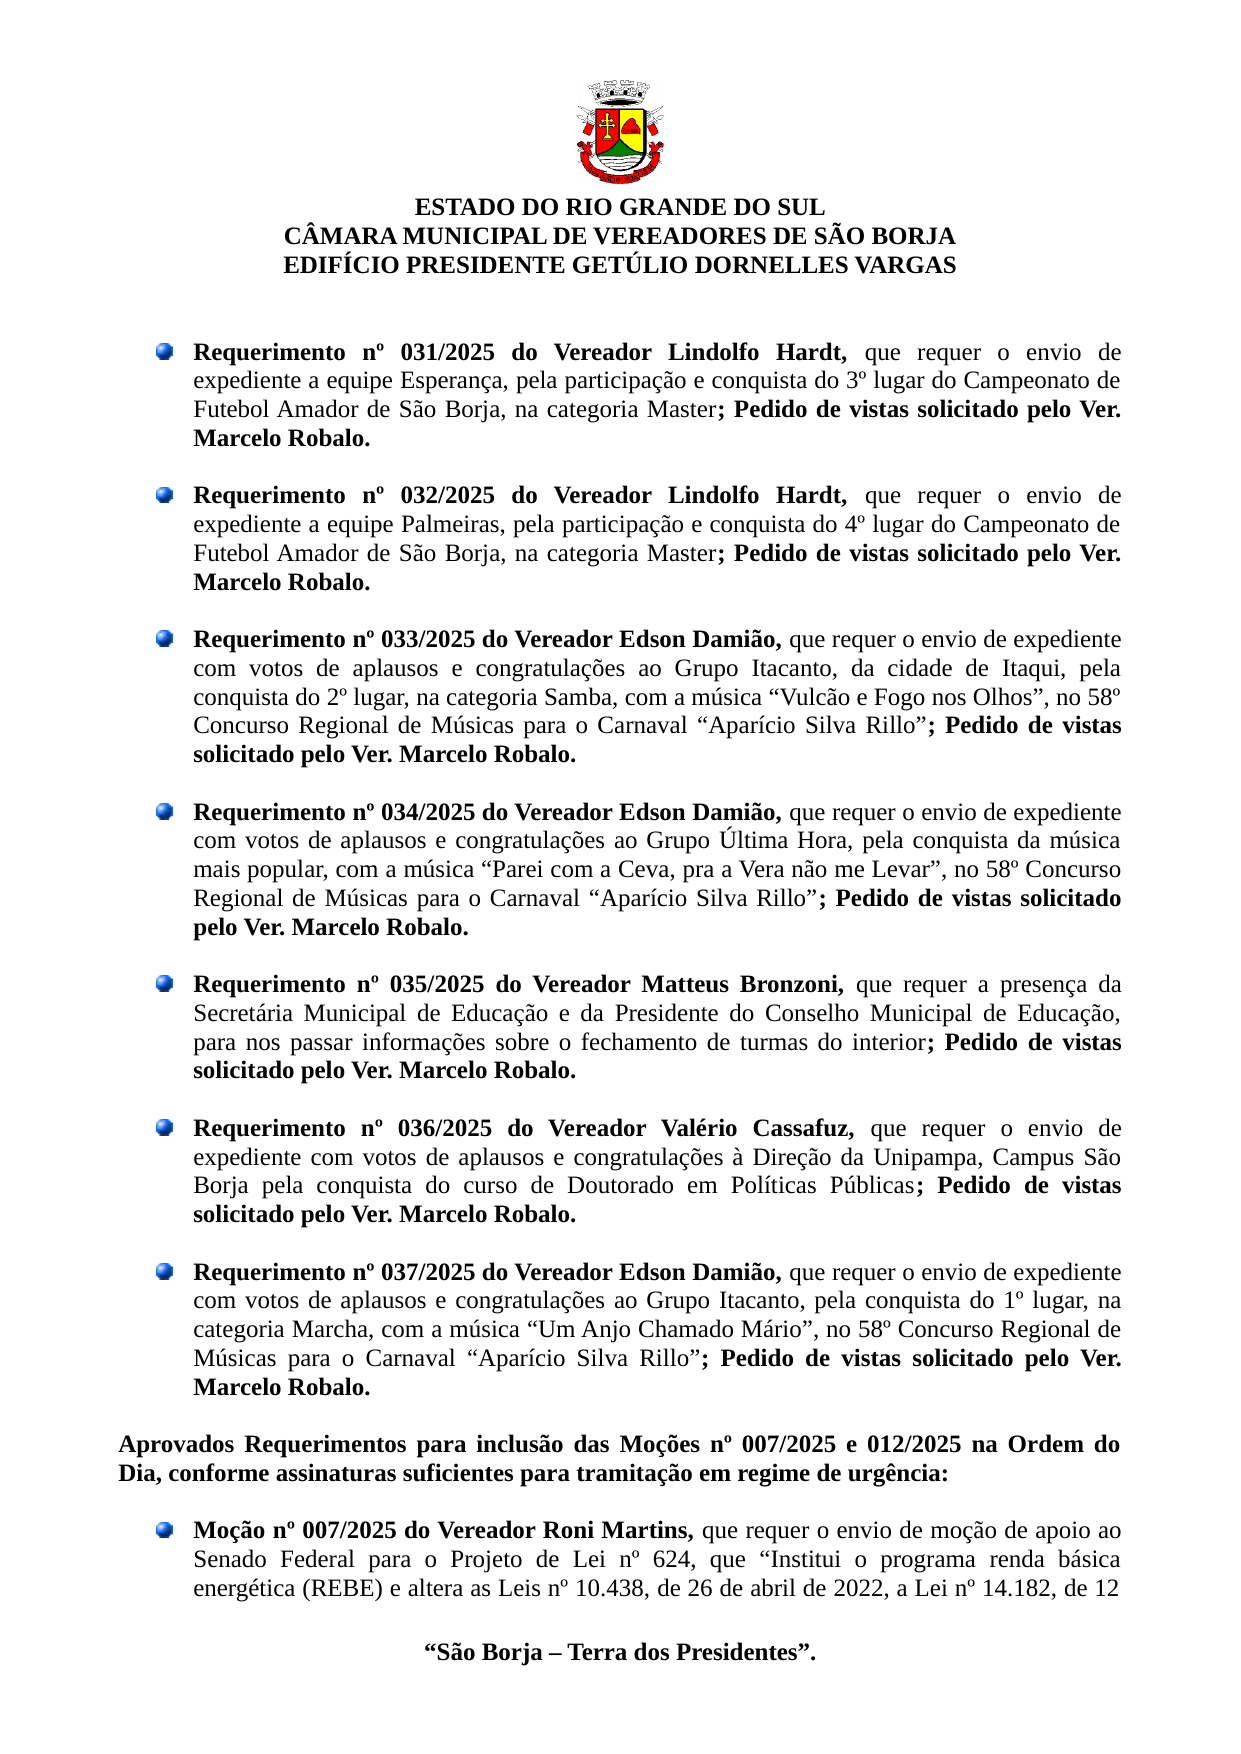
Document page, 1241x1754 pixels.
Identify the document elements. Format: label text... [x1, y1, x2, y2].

list Requerimento nº 033/2025 do Vereador Edson Damião, que requer o envio de expediente com votos de aplausos e congratulações ao Grupo Itacanto, da cidade de Itaqui, pela conquista do 2º lugar, na categoria Samba, com a música “Vulcão e Fogo nos Olhos”, no 58º Concurso Regional de Músicas para o Carnaval “Aparício Silva Rillo”; Pedido de vistas solicitado pelo Ver. Marcelo Robalo. [156, 624, 1122, 768]
list Requerimento nº 037/2025 do Vereador Edson Damião, que requer o envio de expediente com votos de aplausos e congratulações ao Grupo Itacanto, pela conquista do 1º lugar, na categoria Marcha, com a música “Um Anjo Chamado Mário”, no 58º Concurso Regional de Músicas para o Carnaval “Aparício Silva Rillo”; Pedido de vistas solicitado pelo Ver. Marcelo Robalo. [156, 1257, 1122, 1401]
picture [156, 343, 173, 360]
list Moção nº 007/2025 do Vereador Roni Martins, que requer o envio de moção de apoio ao Senado Federal para o Projeto de Lei nº 624, que “Institui o programa renda básica energética (REBE) e altera as Leis nº 10.438, de 26 de abril de 2022, a Lei nº 14.182, de 12 [156, 1516, 1122, 1602]
list Requerimento nº 035/2025 do Vereador Matteus Bronzoni, que requer a presença da Secretária Municipal de Educação e da Presidente do Conselho Municipal de Educação, para nos passar informações sobre o fechamento de turmas do interior; Pedido de vistas solicitado pelo Ver. Marcelo Robalo. [156, 969, 1122, 1084]
list Requerimento nº 031/2025 do Vereador Lindolfo Hardt, que requer o envio de expediente a equipe Esperança, pela participação e conquista do 3º lugar do Campeonato de Futebol Amador de São Borja, na categoria Master; Pedido de vistas solicitado pelo Ver. Marcelo Robalo. [156, 337, 1122, 452]
list Requerimento nº 032/2025 do Vereador Lindolfo Hardt, que requer o envio de expediente a equipe Palmeiras, pela participação e conquista do 4º lugar do Campeonato de Futebol Amador de São Borja, na categoria Master; Pedido de vistas solicitado pelo Ver. Marcelo Robalo. [156, 481, 1122, 596]
picture [156, 1522, 173, 1538]
list Requerimento nº 034/2025 do Vereador Edson Damião, que requer o envio de expediente com votos de aplausos e congratulações ao Grupo Última Hora, pela conquista da música mais popular, com a música “Parei com a Ceva, pra a Vera não me Levar”, no 58º Concurso Regional de Músicas para o Carnaval “Aparício Silva Rillo”; Pedido de vistas solicitado pelo Ver. Marcelo Robalo. [156, 797, 1122, 941]
picture [156, 630, 173, 647]
picture [156, 975, 173, 992]
picture [156, 1119, 173, 1136]
list Requerimento nº 036/2025 do Vereador Valério Cassafuz, que requer o envio de expediente com votos de aplausos e congratulações à Direção da Unipampa, Campus São Borja pela conquista do curso de Doutorado em Políticas Públicas; Pedido de vistas solicitado pelo Ver. Marcelo Robalo. [156, 1113, 1122, 1228]
picture [156, 487, 173, 503]
text Aprovados Requerimentos para inclusão das Moções nº 007/2025 e 012/2025 na Ordem do Dia, conforme assinaturas suficientes para tramitação em regime de urgência: [118, 1429, 1122, 1487]
picture [156, 803, 173, 820]
picture [156, 1263, 173, 1280]
